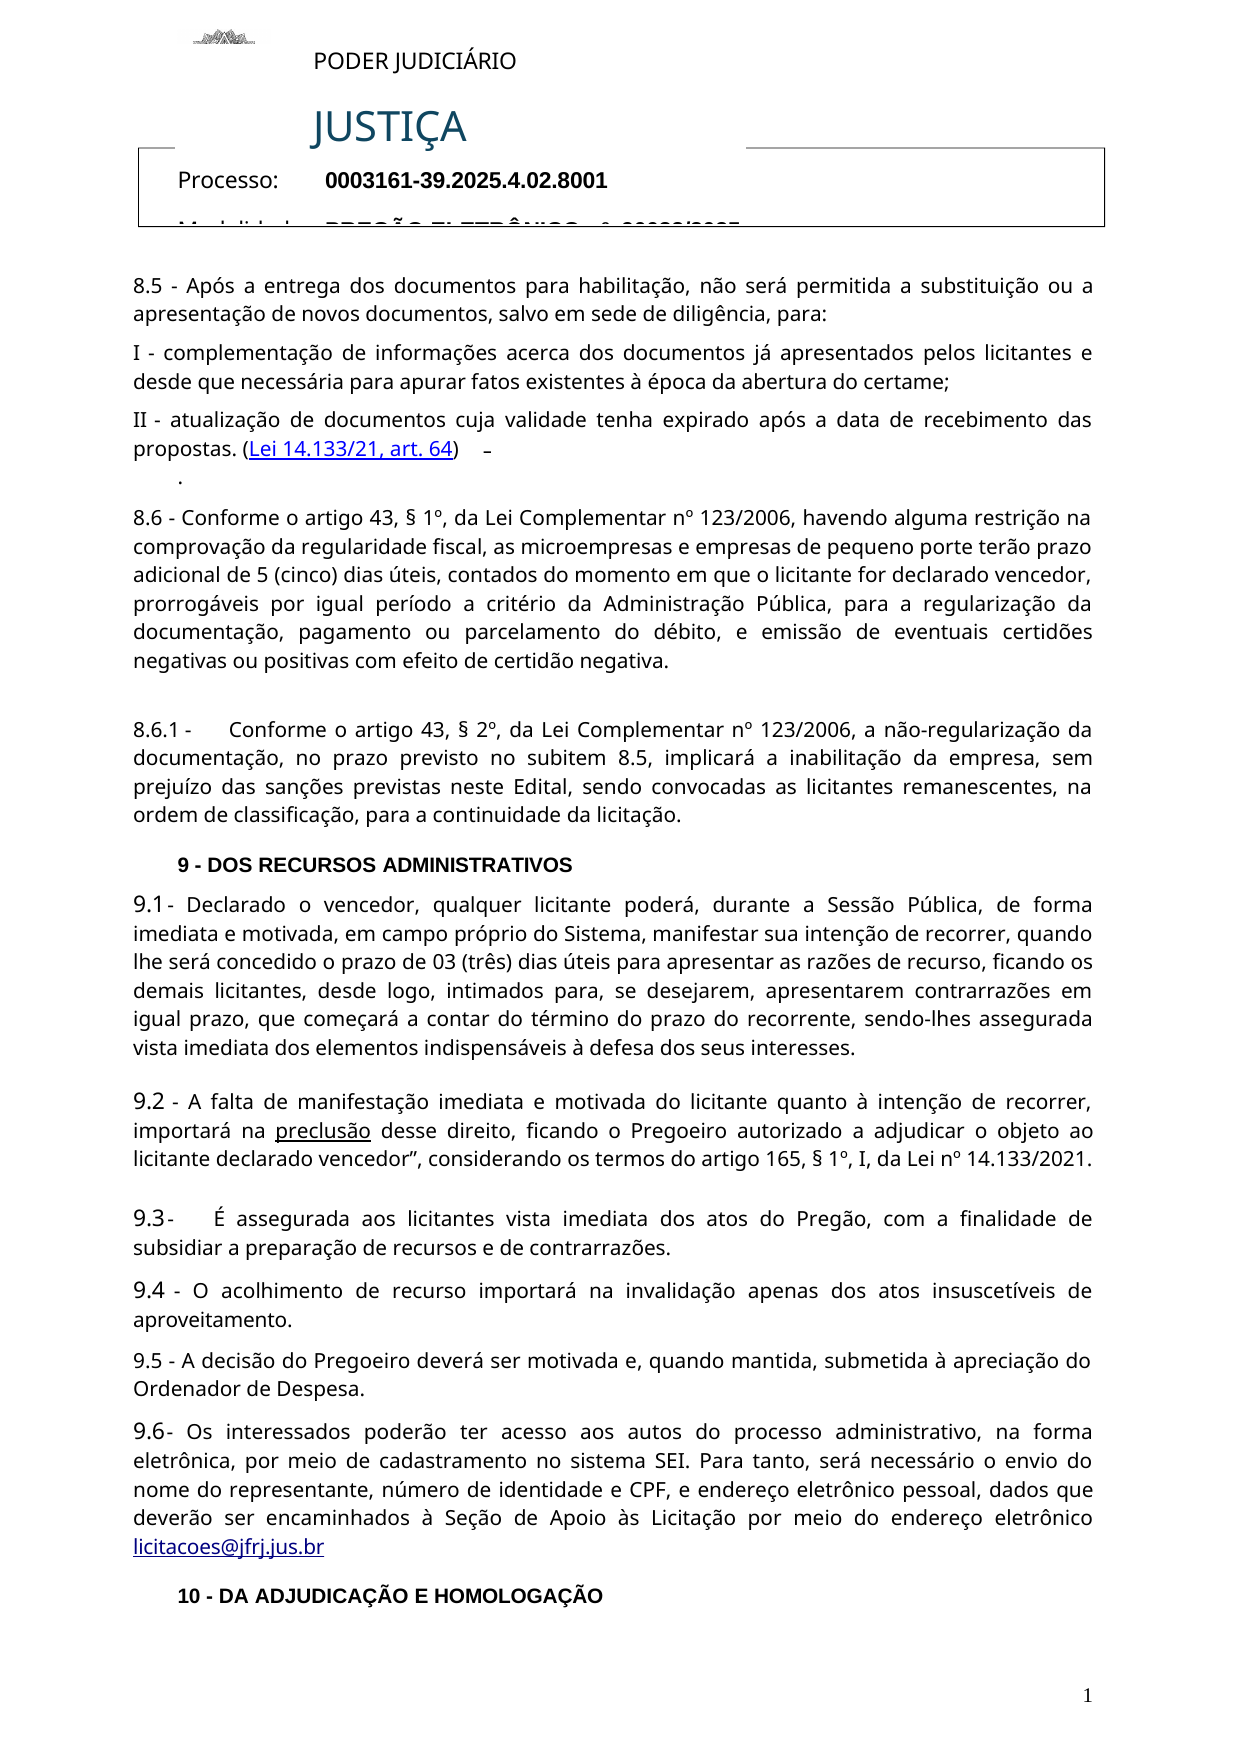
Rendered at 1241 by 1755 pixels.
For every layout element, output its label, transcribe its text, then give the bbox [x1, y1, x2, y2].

list - atualização de documentos cuja validade tenha expirado após a data de recebimento das propostas. (Lei 14.133/21, art. 64) [133, 406, 1093, 462]
list - Declarado o vencedor, qualquer licitante poderá, durante a Sessão Pública, de forma imediata e motivada, em campo próprio do Sistema, manifestar sua intenção de recorrer, quando lhe será concedido o prazo de 03 (três) dias úteis para apresentar as razões de recurso, ficando os demais licitantes, desde logo, intimados para, se desejarem, apresentarem contrarrazões em igual prazo, que começará a contar do término do prazo do recorrente, sendo-lhes assegurada vista imediata dos elementos indispensáveis à defesa dos seus interesses. [133, 888, 1093, 1061]
list - O acolhimento de recurso importará na invalidação apenas dos atos insuscetíveis de aproveitamento. [133, 1273, 1093, 1333]
list - É assegurada aos licitantes vista imediata dos atos do Pregão, com a finalidade de subsidiar a preparação de recursos e de contrarrazões. [133, 1201, 1093, 1261]
list - Conforme o artigo 43, § 1º, da Lei Complementar nº 123/2006, havendo alguma restrição na comprovação da regularidade fiscal, as microempresas e empresas de pequeno porte terão prazo adicional de 5 (cinco) dias úteis, contados do momento em que o licitante for declarado vencedor, prorrogáveis por igual período a critério da Administração Pública, para a regularização da documentação, pagamento ou parcelamento do débito, e emissão de eventuais certidões negativas ou positivas com efeito de certidão negativa. [133, 503, 1093, 674]
list - Após a entrega dos documentos para habilitação, não será permitida a substituição ou a apresentação de novos documentos, salvo em sede de diligência, para: [133, 271, 1093, 328]
list - DA ADJUDICAÇÃO E HOMOLOGAÇÃO [177, 1584, 1137, 1608]
list - Conforme o artigo 43, § 2º, da Lei Complementar nº 123/2006, a não-regularização da documentação, no prazo previsto no subitem 8.5, implicará a inabilitação da empresa, sem prejuízo das sanções previstas neste Edital, sendo convocadas as licitantes remanescentes, na ordem de classificação, para a continuidade da licitação. [133, 715, 1093, 829]
list - DOS RECURSOS ADMINISTRATIVOS [177, 853, 1137, 877]
list - complementação de informações acerca dos documentos já apresentados pelos licitantes e desde que necessária para apurar fatos existentes à época da abertura do certame; [133, 338, 1093, 395]
list - A falta de manifestação imediata e motivada do licitante quanto à intenção de recorrer, importará na preclusão desse direito, ficando o Pregoeiro autorizado a adjudicar o objeto ao licitante declarado vencedor”, considerando os termos do artigo 165, § 1º, I, da Lei nº 14.133/2021. [133, 1085, 1093, 1173]
list - Os interessados poderão ter acesso aos autos do processo administrativo, na forma eletrônica, por meio de cadastramento no sistema SEI. Para tanto, será necessário o envio do nome do representante, número de identidade e CPF, e endereço eletrônico pessoal, dados que deverão ser encaminhados à Seção de Apoio às Licitação por meio do endereço eletrônico licitacoes@jfrj.jus.br [133, 1415, 1093, 1560]
list - A decisão do Pregoeiro deverá ser motivada e, quando mantida, submetida à apreciação do Ordenador de Despesa. [133, 1346, 1093, 1403]
text . [177, 462, 1137, 491]
